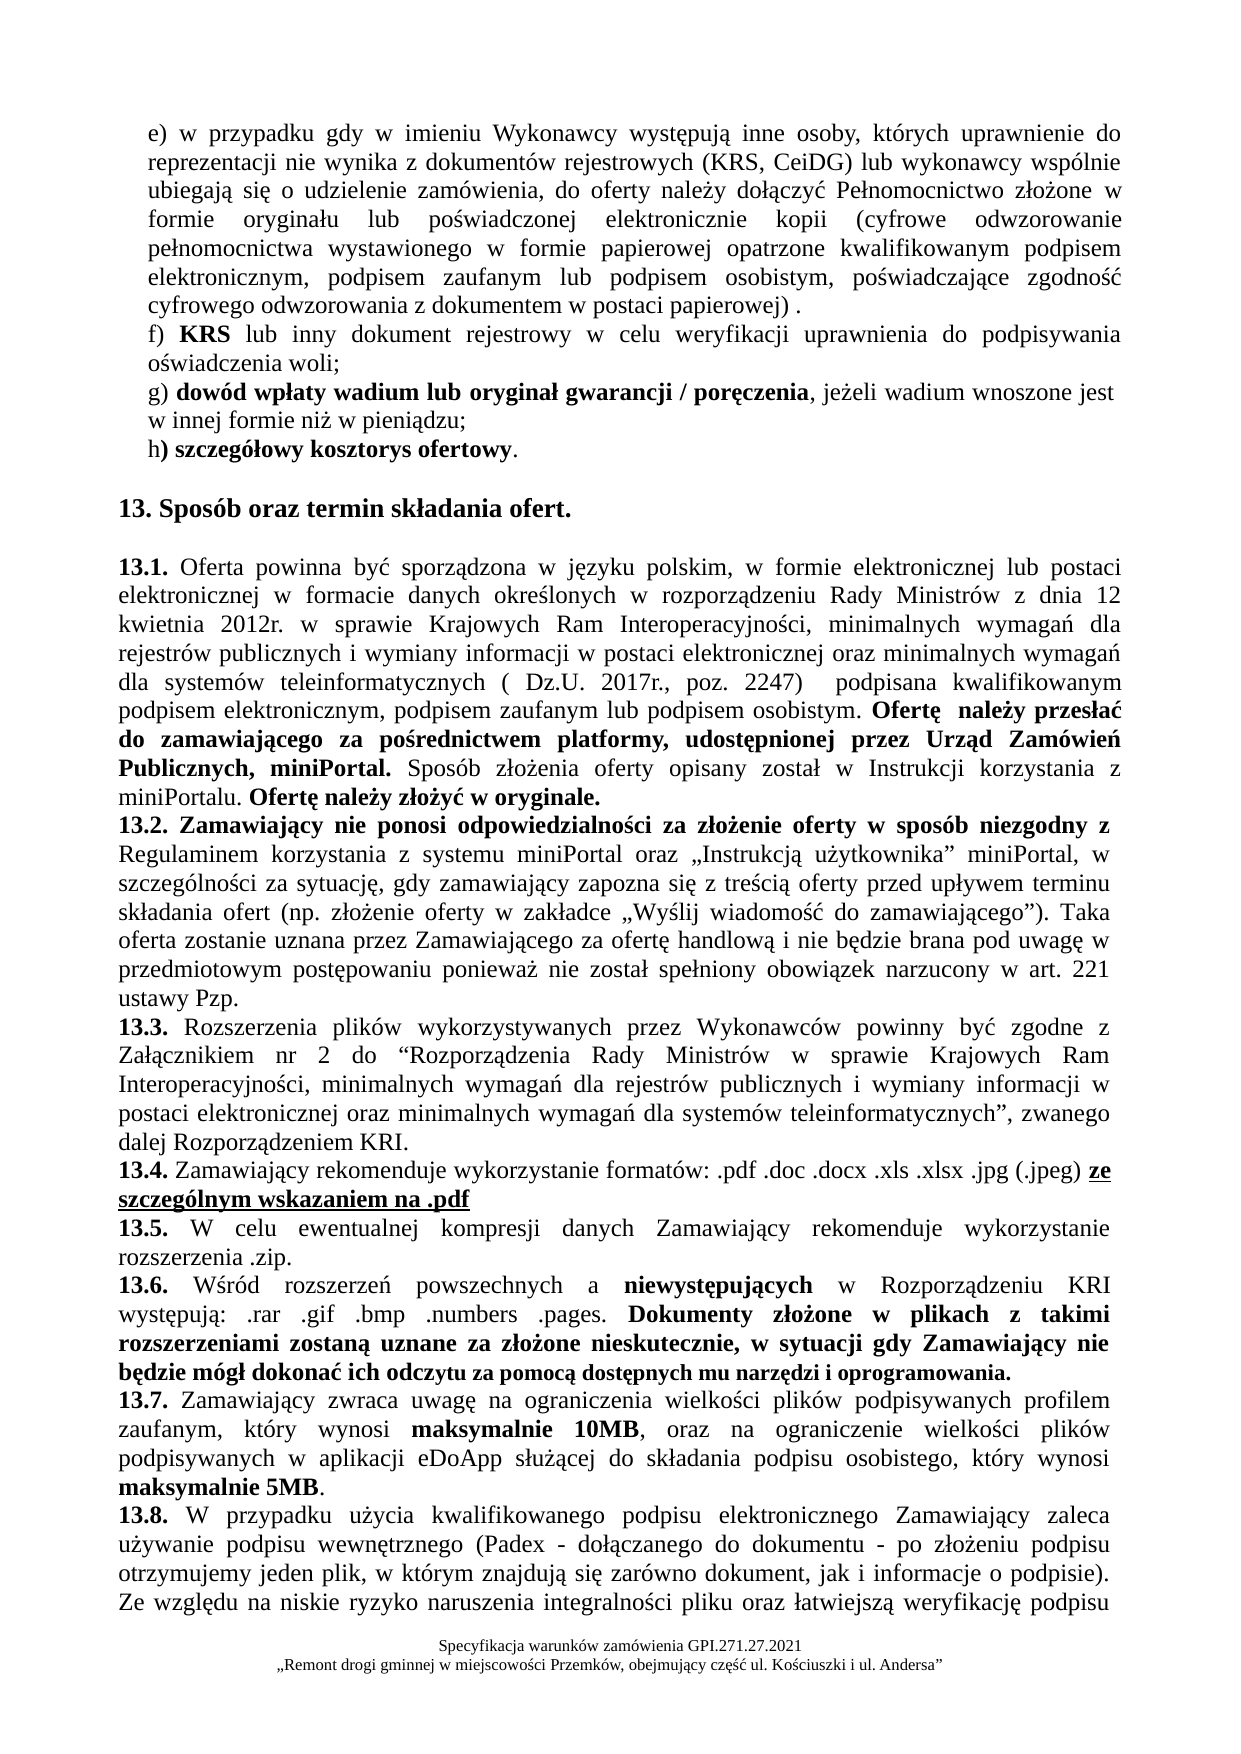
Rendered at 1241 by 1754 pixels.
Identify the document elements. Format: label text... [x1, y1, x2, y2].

text 13.1. Oferta powinna być sporządzona w języku polskim, w formie elektronicznej lub postaci elektronicznej w formacie danych określonych w rozporządzeniu Rady Ministrów z dnia 12 kwietnia 2012r. w sprawie Krajowych Ram Interoperacyjności, minimalnych wymagań dla rejestrów publicznych i wymiany informacji w postaci elektronicznej oraz minimalnych wymagań dla systemów teleinformatycznych ( Dz.U. 2017r., poz. 2247) podpisana kwalifikowanym podpisem elektronicznym, podpisem zaufanym lub podpisem osobistym. Ofertę należy przesłać do zamawiającego za pośrednictwem platformy, udostępnionej przez Urząd Zamówień Publicznych, miniPortal. Sposób złożenia oferty opisany został w Instrukcji korzystania z miniPortalu. Ofertę należy złożyć w oryginale. [118, 552, 1122, 811]
list 13.8. W przypadku użycia kwalifikowanego podpisu elektronicznego Zamawiający zaleca używanie podpisu wewnętrznego (Padex - dołączanego do dokumentu - po złożeniu podpisu otrzymujemy jeden plik, w którym znajdują się zarówno dokument, jak i informacje o podpisie). Ze względu na niskie ryzyko naruszenia integralności pliku oraz łatwiejszą weryfikację podpisu [118, 1501, 1111, 1616]
text e) w przypadku gdy w imieniu Wykonawcy występują inne osoby, których uprawnienie do reprezentacji nie wynika z dokumentów rejestrowych (KRS, CeiDG) lub wykonawcy wspólnie ubiegają się o udzielenie zamówienia, do oferty należy dołączyć Pełnomocnictwo złożone w formie oryginału lub poświadczonej elektronicznie kopii (cyfrowe odwzorowanie pełnomocnictwa wystawionego w formie papierowej opatrzone kwalifikowanym podpisem elektronicznym, podpisem zaufanym lub podpisem osobistym, poświadczające zgodność cyfrowego odwzorowania z dokumentem w postaci papierowej) . [148, 118, 1122, 319]
list 13.5. W celu ewentualnej kompresji danych Zamawiający rekomenduje wykorzystanie rozszerzenia .zip. [118, 1213, 1111, 1271]
list 13.3. Rozszerzenia plików wykorzystywanych przez Wykonawców powinny być zgodne z Załącznikiem nr 2 do “Rozporządzenia Rady Ministrów w sprawie Krajowych Ram Interoperacyjności, minimalnych wymagań dla rejestrów publicznych i wymiany informacji w postaci elektronicznej oraz minimalnych wymagań dla systemów teleinformatycznych”, zwanego dalej Rozporządzeniem KRI. [118, 1012, 1111, 1156]
list 13.4. Zamawiający rekomenduje wykorzystanie formatów: .pdf .doc .docx .xls .xlsx .jpg (.jpeg) ze szczególnym wskazaniem na .pdf [118, 1156, 1111, 1213]
text h) szczegółowy kosztorys ofertowy. [148, 434, 1098, 463]
text g) dowód wpłaty wadium lub oryginał gwarancji / poręczenia, jeżeli wadium wnoszone jest w innej formie niż w pieniądzu; [148, 377, 1122, 434]
list 13.6. Wśród rozszerzeń powszechnych a niewystępujących w Rozporządzeniu KRI występują: .rar .gif .bmp .numbers .pages. Dokumenty złożone w plikach z takimi rozszerzeniami zostaną uznane za złożone nieskutecznie, w sytuacji gdy Zamawiający nie będzie mógł dokonać ich odczytu za pomocą dostępnych mu narzędzi i oprogramowania. [118, 1271, 1111, 1386]
text f) KRS lub inny dokument rejestrowy w celu weryfikacji uprawnienia do podpisywania oświadczenia woli; [148, 319, 1122, 377]
list 13.7. Zamawiający zwraca uwagę na ograniczenia wielkości plików podpisywanych profilem zaufanym, który wynosi maksymalnie 10MB, oraz na ograniczenie wielkości plików podpisywanych w aplikacji eDoApp służącej do składania podpisu osobistego, który wynosi maksymalnie 5MB. [118, 1386, 1111, 1501]
text 13. Sposób oraz termin składania ofert. [118, 492, 1122, 523]
list 13.2. Zamawiający nie ponosi odpowiedzialności za złożenie oferty w sposób niezgodny z Regulaminem korzystania z systemu miniPortal oraz „Instrukcją użytkownika” miniPortal, w szczególności za sytuację, gdy zamawiający zapozna się z treścią oferty przed upływem terminu składania ofert (np. złożenie oferty w zakładce „Wyślij wiadomość do zamawiającego”). Taka oferta zostanie uznana przez Zamawiającego za ofertę handlową i nie będzie brana pod uwagę w przedmiotowym postępowaniu ponieważ nie został spełniony obowiązek narzucony w art. 221 ustawy Pzp. [118, 811, 1111, 1012]
